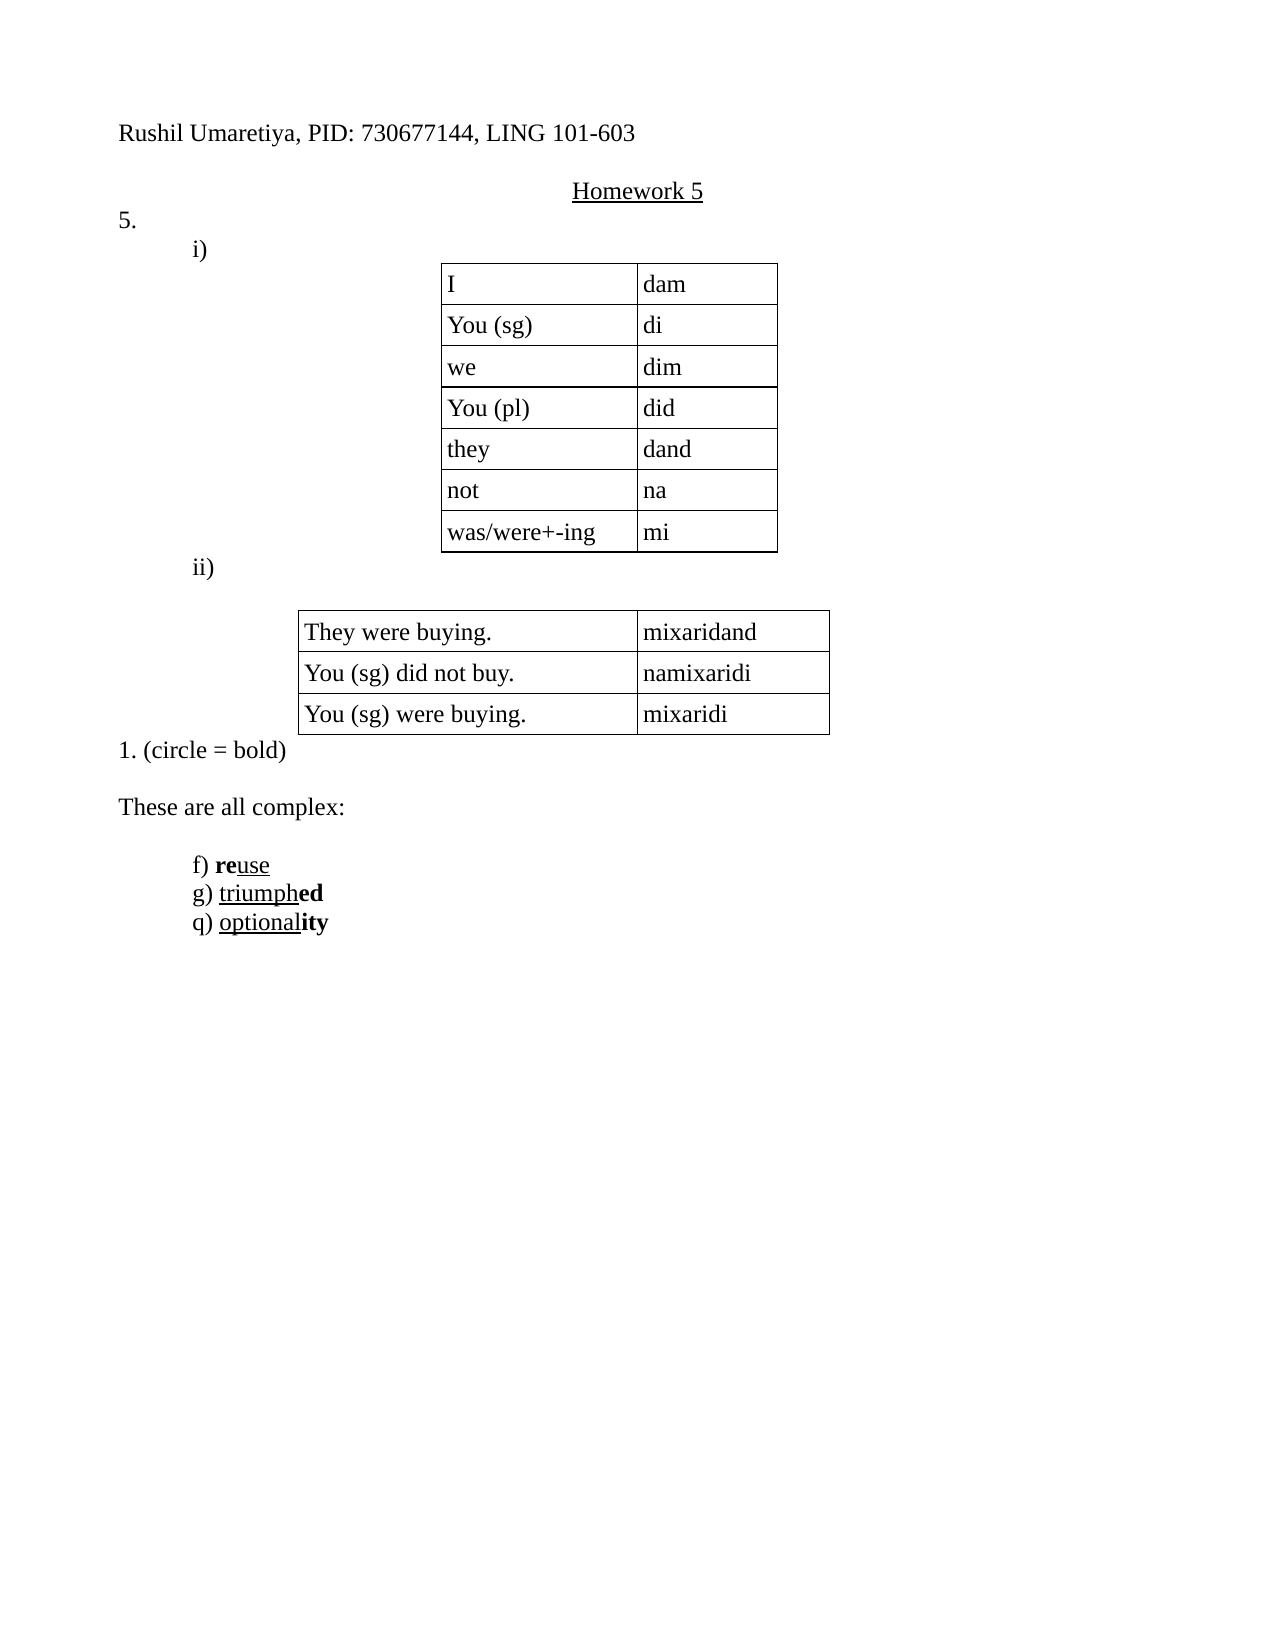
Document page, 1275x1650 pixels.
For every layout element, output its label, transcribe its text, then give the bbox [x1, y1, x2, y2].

text 1. (circle = bold) [118, 735, 1157, 763]
table_header dam [638, 264, 777, 304]
text i) [118, 234, 1157, 263]
table_cell You (sg) [442, 305, 637, 345]
table_header mixaridand [638, 611, 829, 651]
text Homework 5 [118, 176, 1157, 205]
table_cell na [638, 470, 777, 510]
table_cell namixaridi [638, 652, 829, 692]
table_cell not [442, 470, 637, 510]
table_cell dand [638, 429, 777, 469]
text f) reuse [118, 850, 1157, 878]
text These are all complex: [118, 792, 1157, 821]
table_cell did [638, 388, 777, 428]
table_cell was/were+-ing [442, 511, 637, 551]
table_header I [442, 264, 637, 304]
text ii) [118, 552, 1157, 581]
text 5. [118, 205, 1157, 234]
table_header They were buying. [299, 611, 637, 651]
text q) optionality [118, 907, 1157, 936]
table_cell dim [638, 346, 777, 386]
text g) triumphed [118, 878, 1157, 907]
table_cell You (sg) were buying. [299, 694, 637, 734]
table_cell mixaridi [638, 694, 829, 734]
table_cell You (sg) did not buy. [299, 652, 637, 692]
table_cell You (pl) [442, 388, 637, 428]
table_cell we [442, 346, 637, 386]
table_cell mi [638, 511, 777, 551]
table_cell di [638, 305, 777, 345]
table_cell they [442, 429, 637, 469]
